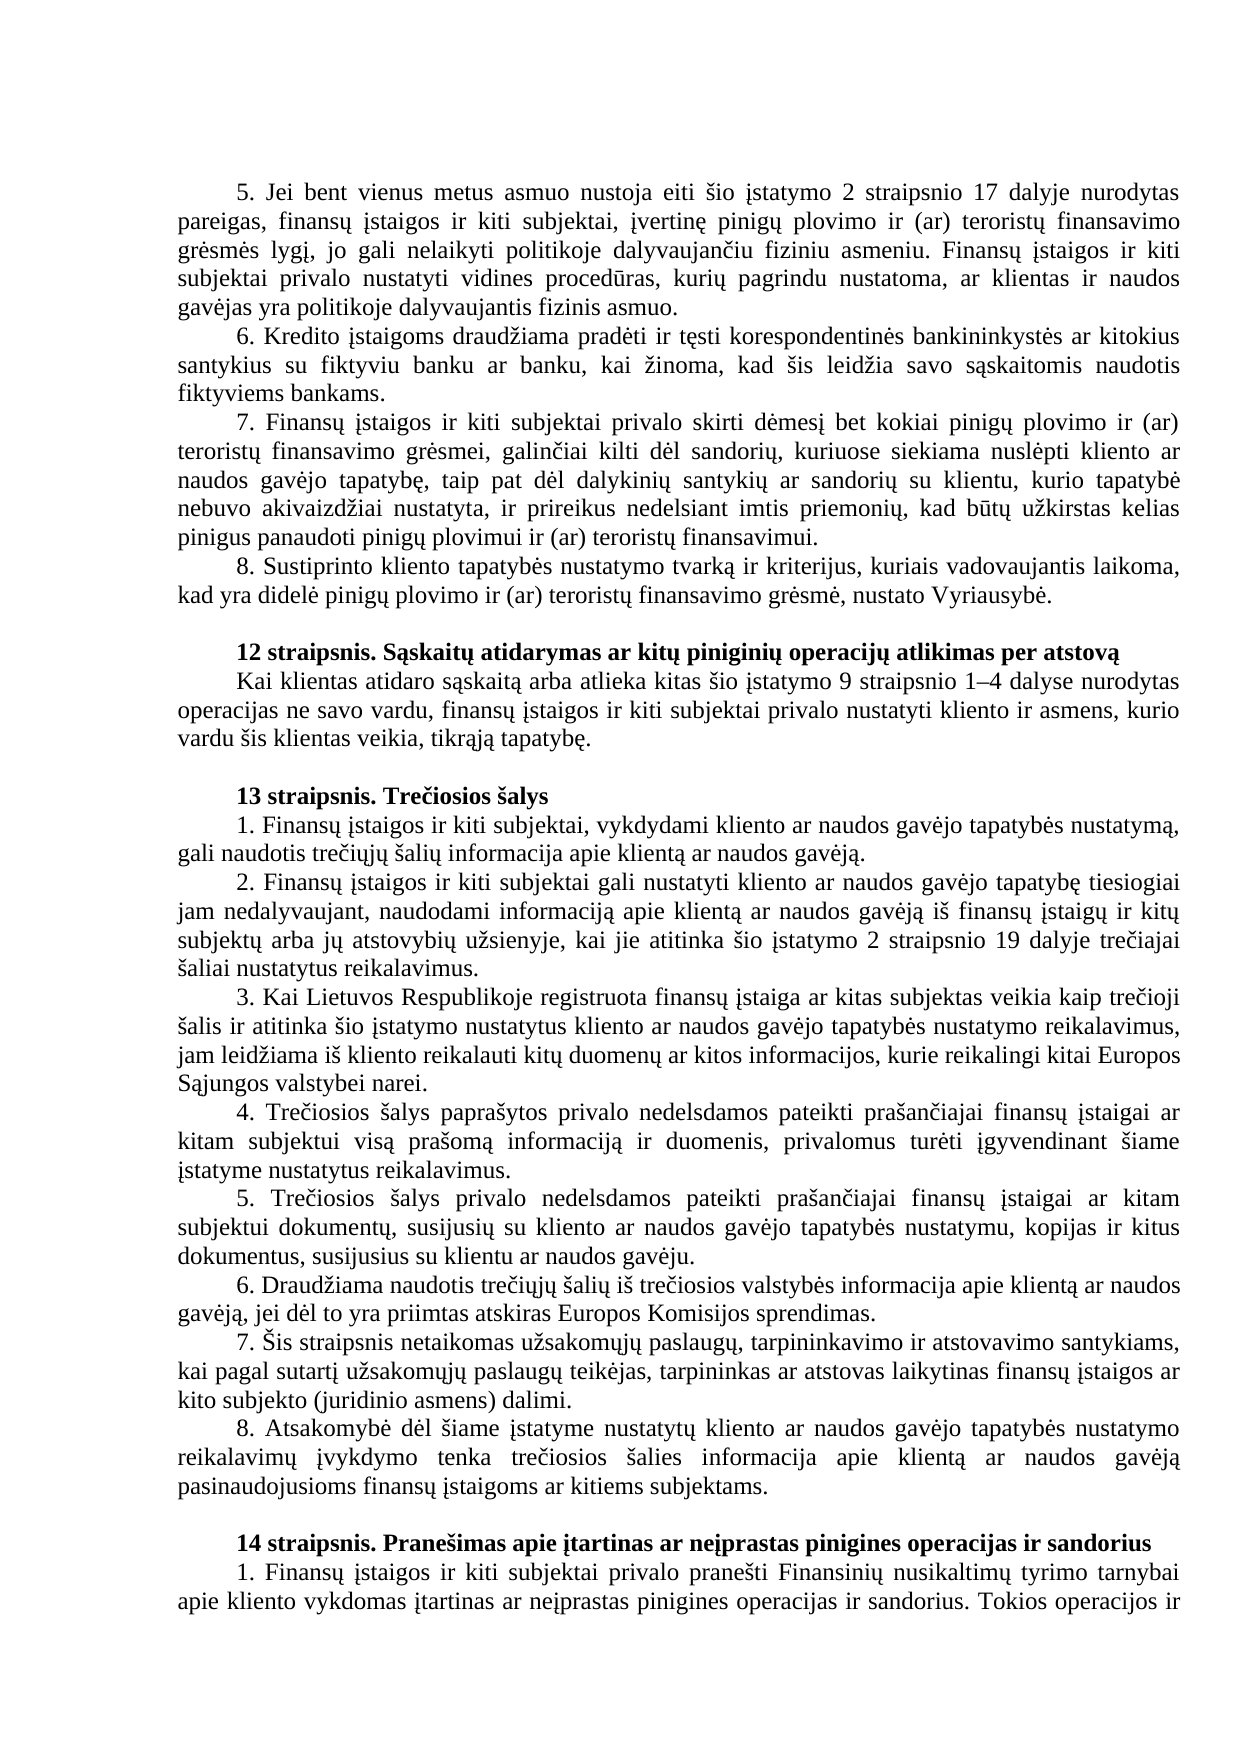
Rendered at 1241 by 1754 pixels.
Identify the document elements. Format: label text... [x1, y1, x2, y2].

text 7. Finansų įstaigos ir kiti subjektai privalo skirti dėmesį bet kokiai pinigų plovimo ir (ar) teroristų finansavimo grėsmei, galinčiai kilti dėl sandorių, kuriuose siekiama nuslėpti kliento ar naudos gavėjo tapatybę, taip pat dėl dalykinių santykių ar sandorių su klientu, kurio tapatybė nebuvo akivaizdžiai nustatyta, ir prireikus nedelsiant imtis priemonių, kad būtų užkirstas kelias pinigus panaudoti pinigų plovimui ir (ar) teroristų finansavimui. [177, 407, 1181, 551]
text 8. Atsakomybė dėl šiame įstatyme nustatytų kliento ar naudos gavėjo tapatybės nustatymo reikalavimų įvykdymo tenka trečiosios šalies informacija apie klientą ar naudos gavėją pasinaudojusioms finansų įstaigoms ar kitiems subjektams. [177, 1413, 1181, 1500]
text 3. Kai Lietuvos Respublikoje registruota finansų įstaiga ar kitas subjektas veikia kaip trečioji šalis ir atitinka šio įstatymo nustatytus kliento ar naudos gavėjo tapatybės nustatymo reikalavimus, jam leidžiama iš kliento reikalauti kitų duomenų ar kitos informacijos, kurie reikalingi kitai Europos Sąjungos valstybei narei. [177, 982, 1181, 1097]
text 5. Jei bent vienus metus asmuo nustoja eiti šio įstatymo 2 straipsnio 17 dalyje nurodytas pareigas, finansų įstaigos ir kiti subjektai, įvertinę pinigų plovimo ir (ar) teroristų finansavimo grėsmės lygį, jo gali nelaikyti politikoje dalyvaujančiu fiziniu asmeniu. Finansų įstaigos ir kiti subjektai privalo nustatyti vidines procedūras, kurių pagrindu nustatoma, ar klientas ir naudos gavėjas yra politikoje dalyvaujantis fizinis asmuo. [177, 177, 1181, 321]
text 7. Šis straipsnis netaikomas užsakomųjų paslaugų, tarpininkavimo ir atstovavimo santykiams, kai pagal sutartį užsakomųjų paslaugų teikėjas, tarpininkas ar atstovas laikytinas finansų įstaigos ar kito subjekto (juridinio asmens) dalimi. [177, 1327, 1181, 1413]
text 6. Draudžiama naudotis trečiųjų šalių iš trečiosios valstybės informacija apie klientą ar naudos gavėją, jei dėl to yra priimtas atskiras Europos Komisijos sprendimas. [177, 1270, 1181, 1327]
text 1. Finansų įstaigos ir kiti subjektai, vykdydami kliento ar naudos gavėjo tapatybės nustatymą, gali naudotis trečiųjų šalių informacija apie klientą ar naudos gavėją. [177, 810, 1181, 867]
text Kai klientas atidaro sąskaitą arba atlieka kitas šio įstatymo 9 straipsnio 1–4 dalyse nurodytas operacijas ne savo vardu, finansų įstaigos ir kiti subjektai privalo nustatyti kliento ir asmens, kurio vardu šis klientas veikia, tikrąją tapatybę. [177, 666, 1181, 752]
text 6. Kredito įstaigoms draudžiama pradėti ir tęsti korespondentinės bankininkystės ar kitokius santykius su fiktyviu banku ar banku, kai žinoma, kad šis leidžia savo sąskaitomis naudotis fiktyviems bankams. [177, 321, 1181, 407]
text 1. Finansų įstaigos ir kiti subjektai privalo pranešti Finansinių nusikaltimų tyrimo tarnybai apie kliento vykdomas įtartinas ar neįprastas pinigines operacijas ir sandorius. Tokios operacijos ir [177, 1557, 1181, 1615]
text 8. Sustiprinto kliento tapatybės nustatymo tvarką ir kriterijus, kuriais vadovaujantis laikoma, kad yra didelė pinigų plovimo ir (ar) teroristų finansavimo grėsmė, nustato Vyriausybė. [177, 551, 1181, 608]
text 14 straipsnis. Pranešimas apie įtartinas ar neįprastas pinigines operacijas ir sandorius [236, 1528, 1181, 1557]
text 4. Trečiosios šalys paprašytos privalo nedelsdamos pateikti prašančiajai finansų įstaigai ar kitam subjektui visą prašomą informaciją ir duomenis, privalomus turėti įgyvendinant šiame įstatyme nustatytus reikalavimus. [177, 1097, 1181, 1183]
text 2. Finansų įstaigos ir kiti subjektai gali nustatyti kliento ar naudos gavėjo tapatybę tiesiogiai jam nedalyvaujant, naudodami informaciją apie klientą ar naudos gavėją iš finansų įstaigų ir kitų subjektų arba jų atstovybių užsienyje, kai jie atitinka šio įstatymo 2 straipsnio 19 dalyje trečiajai šaliai nustatytus reikalavimus. [177, 867, 1181, 982]
text 5. Trečiosios šalys privalo nedelsdamos pateikti prašančiajai finansų įstaigai ar kitam subjektui dokumentų, susijusių su kliento ar naudos gavėjo tapatybės nustatymu, kopijas ir kitus dokumentus, susijusius su klientu ar naudos gavėju. [177, 1183, 1181, 1270]
text 13 straipsnis. Trečiosios šalys [177, 781, 1181, 810]
text 12 straipsnis. Sąskaitų atidarymas ar kitų piniginių operacijų atlikimas per atstovą [177, 637, 1181, 666]
